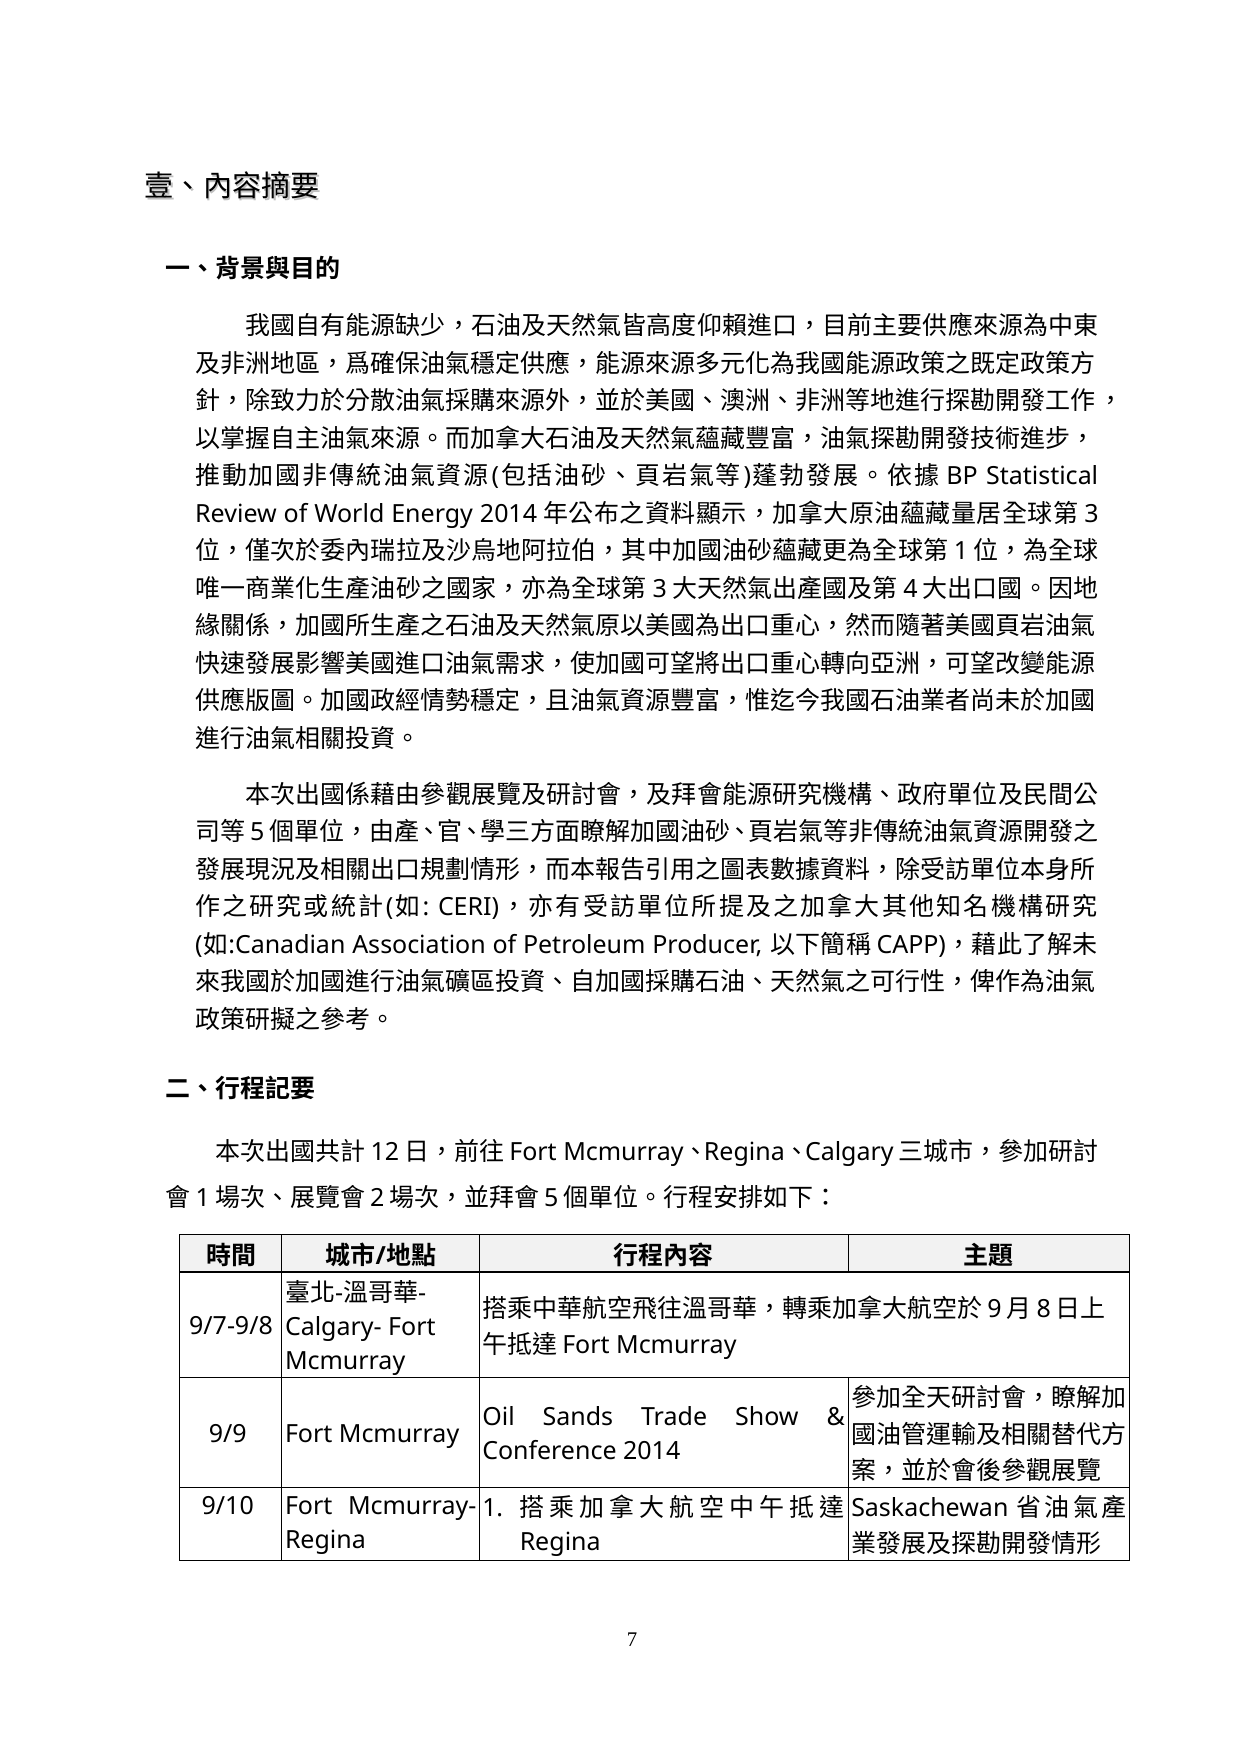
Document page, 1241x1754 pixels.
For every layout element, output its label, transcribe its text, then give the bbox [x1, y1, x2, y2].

table_cell Saskachewan省油氣產業發展及探勘開發情形 [849, 1488, 1129, 1560]
table_cell Fort Mcmurray-Regina [282, 1488, 479, 1560]
table_cell 臺北-溫哥華-Calgary- Fort Mcmurray [282, 1273, 479, 1377]
text 我國自有能源缺少，石油及天然氣皆高度仰賴進口，目前主要供應來源為中東及非洲地區，爲確保油氣穩定供應，能源來源多元化為我國能源政策之既定政策方針，除致力於分散油氣採購來源外，並於美國、澳洲、非洲等地進行探勘開發工作，以掌握自主油氣來源。而加拿大石油及天然氣蘊藏豐富，油氣探勘開發技術進步，推動加國非傳統油氣資源(包括油砂、頁岩氣等)蓬勃發展。依據BP Statistical Review of World Energy 2014年公布之資料顯示，加拿大原油蘊藏量居全球第3位，僅次於委內瑞拉及沙烏地阿拉伯，其中加國油砂蘊藏更為全球第1位，為全球唯一商業化生產油砂之國家，亦為全球第3大天然氣出產國及第4大出口國。因地緣關係，加國所生產之石油及天然氣原以美國為出口重心，然而隨著美國頁岩油氣快速發展影響美國進口油氣需求，使加國可望將出口重心轉向亞洲，可望改變能源供應版圖。加國政經情勢穩定，且油氣資源豐富，惟迄今我國石油業者尚未於加國進行油氣相關投資。 [195, 305, 1098, 755]
table_header 行程內容 [480, 1235, 848, 1271]
subtitle 壹、內容摘要 [144, 147, 1098, 222]
table_cell Fort Mcmurray [282, 1378, 479, 1487]
text 本次出國係藉由參觀展覽及研討會，及拜會能源研究機構、政府單位及民間公司等5個單位，由產、官、學三方面瞭解加國油砂、頁岩氣等非傳統油氣資源開發之發展現況及相關出口規劃情形，而本報告引用之圖表數據資料，除受訪單位本身所作之研究或統計(如: CERI)，亦有受訪單位所提及之加拿大其他知名機構研究(如:Canadian Association of Petroleum Producer, 以下簡稱CAPP)，藉此了解未來我國於加國進行油氣礦區投資、自加國採購石油、天然氣之可行性，俾作為油氣政策研擬之參考。 [195, 774, 1098, 1036]
table_cell 搭乘加拿大航空中午抵達Regina 拜會Saskachewan省經濟部 Mr. William Wang Director, Greater China [480, 1488, 848, 1560]
table_cell Oil Sands Trade Show & Conference 2014 [480, 1378, 848, 1487]
subtitle 二、行程記要 [165, 1055, 1098, 1105]
table_header 時間 [180, 1235, 281, 1271]
table_cell 9/7-9/8 [180, 1273, 281, 1377]
table_header 主題 [849, 1235, 1129, 1271]
table_header 城市/地點 [282, 1235, 479, 1271]
table_cell 搭乘中華航空飛往溫哥華，轉乘加拿大航空於9月8日上午抵達Fort Mcmurray [480, 1273, 1129, 1377]
table_cell 9/9 [180, 1378, 281, 1487]
text 本次出國共計12日，前往Fort Mcmurray、Regina、Calgary三城市，參加研討會1場次、展覽會2場次，並拜會5個單位。行程安排如下： [165, 1124, 1098, 1215]
subtitle 一、背景與目的 [165, 240, 1098, 286]
table_cell 參加全天研討會，瞭解加國油管運輸及相關替代方案，並於會後參觀展覽 [849, 1378, 1129, 1487]
table_cell 9/10 [180, 1488, 281, 1560]
